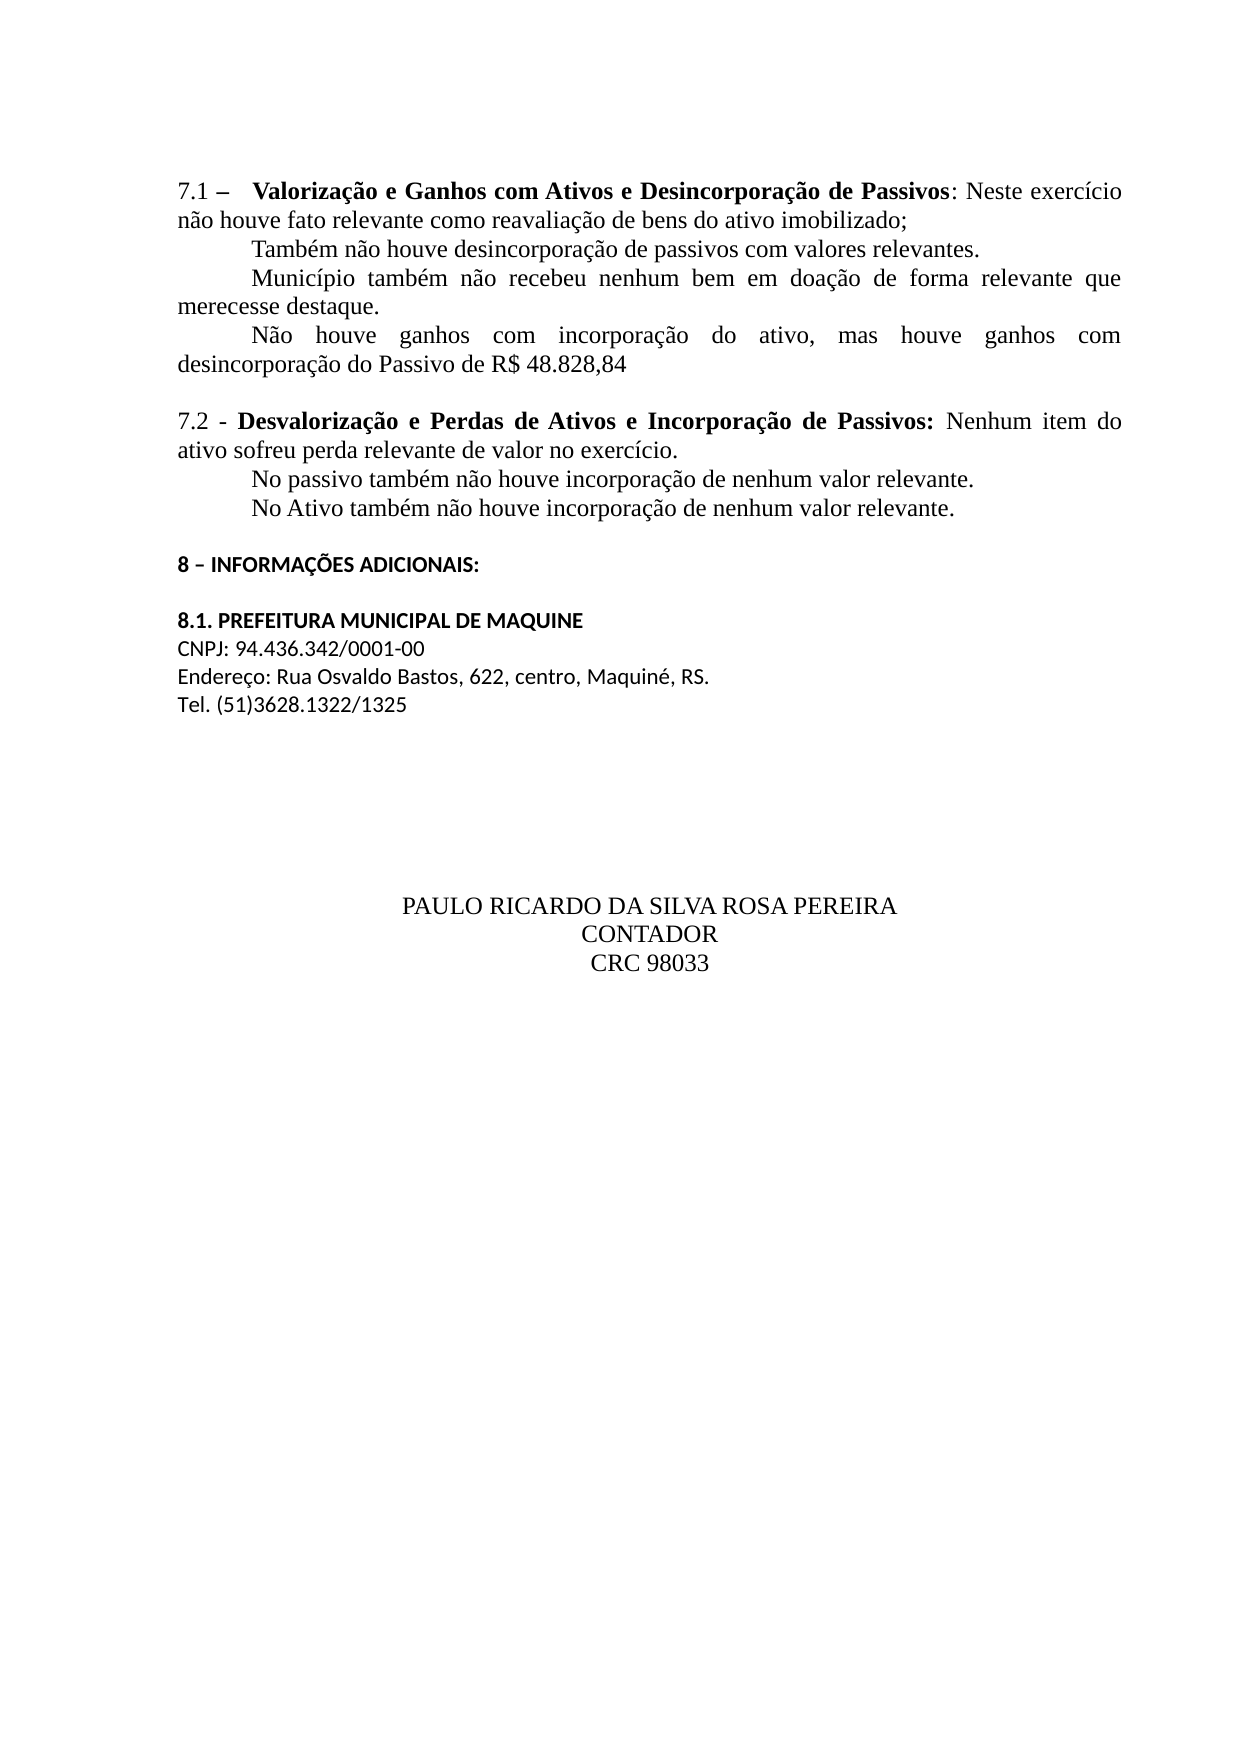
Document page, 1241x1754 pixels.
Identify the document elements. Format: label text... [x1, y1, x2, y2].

text CONTADOR [177, 919, 1122, 948]
text 7.2 - Desvalorização e Perdas de Ativos e Incorporação de Passivos: Nenhum item do ativo sofreu perda relevante de valor no exercício. [177, 406, 1122, 464]
text No Ativo também não houve incorporação de nenhum valor relevante. [177, 493, 1122, 521]
text 7.1 – Valorização e Ganhos com Ativos e Desincorporação de Passivos: Neste exercício não houve fato relevante como reavaliação de bens do ativo imobilizado; [177, 176, 1122, 234]
text PAULO RICARDO DA SILVA ROSA PEREIRA [177, 891, 1122, 919]
text Também não houve desincorporação de passivos com valores relevantes. [177, 234, 1122, 263]
text 8 – INFORMAÇÕES ADICIONAIS: [177, 550, 1122, 578]
text CRC 98033 [177, 948, 1122, 977]
text Tel. (51)3628.1322/1325 [177, 690, 1122, 718]
text CNPJ: 94.436.342/0001-00 [177, 634, 1122, 662]
text 8.1. PREFEITURA MUNICIPAL DE MAQUINE [177, 606, 1122, 634]
text Não houve ganhos com incorporação do ativo, mas houve ganhos com desincorporação do Passivo de R$ 48.828,84 [177, 320, 1122, 378]
text Município também não recebeu nenhum bem em doação de forma relevante que merecesse destaque. [177, 263, 1122, 320]
text No passivo também não houve incorporação de nenhum valor relevante. [177, 464, 1122, 493]
text Endereço: Rua Osvaldo Bastos, 622, centro, Maquiné, RS. [177, 662, 1122, 690]
